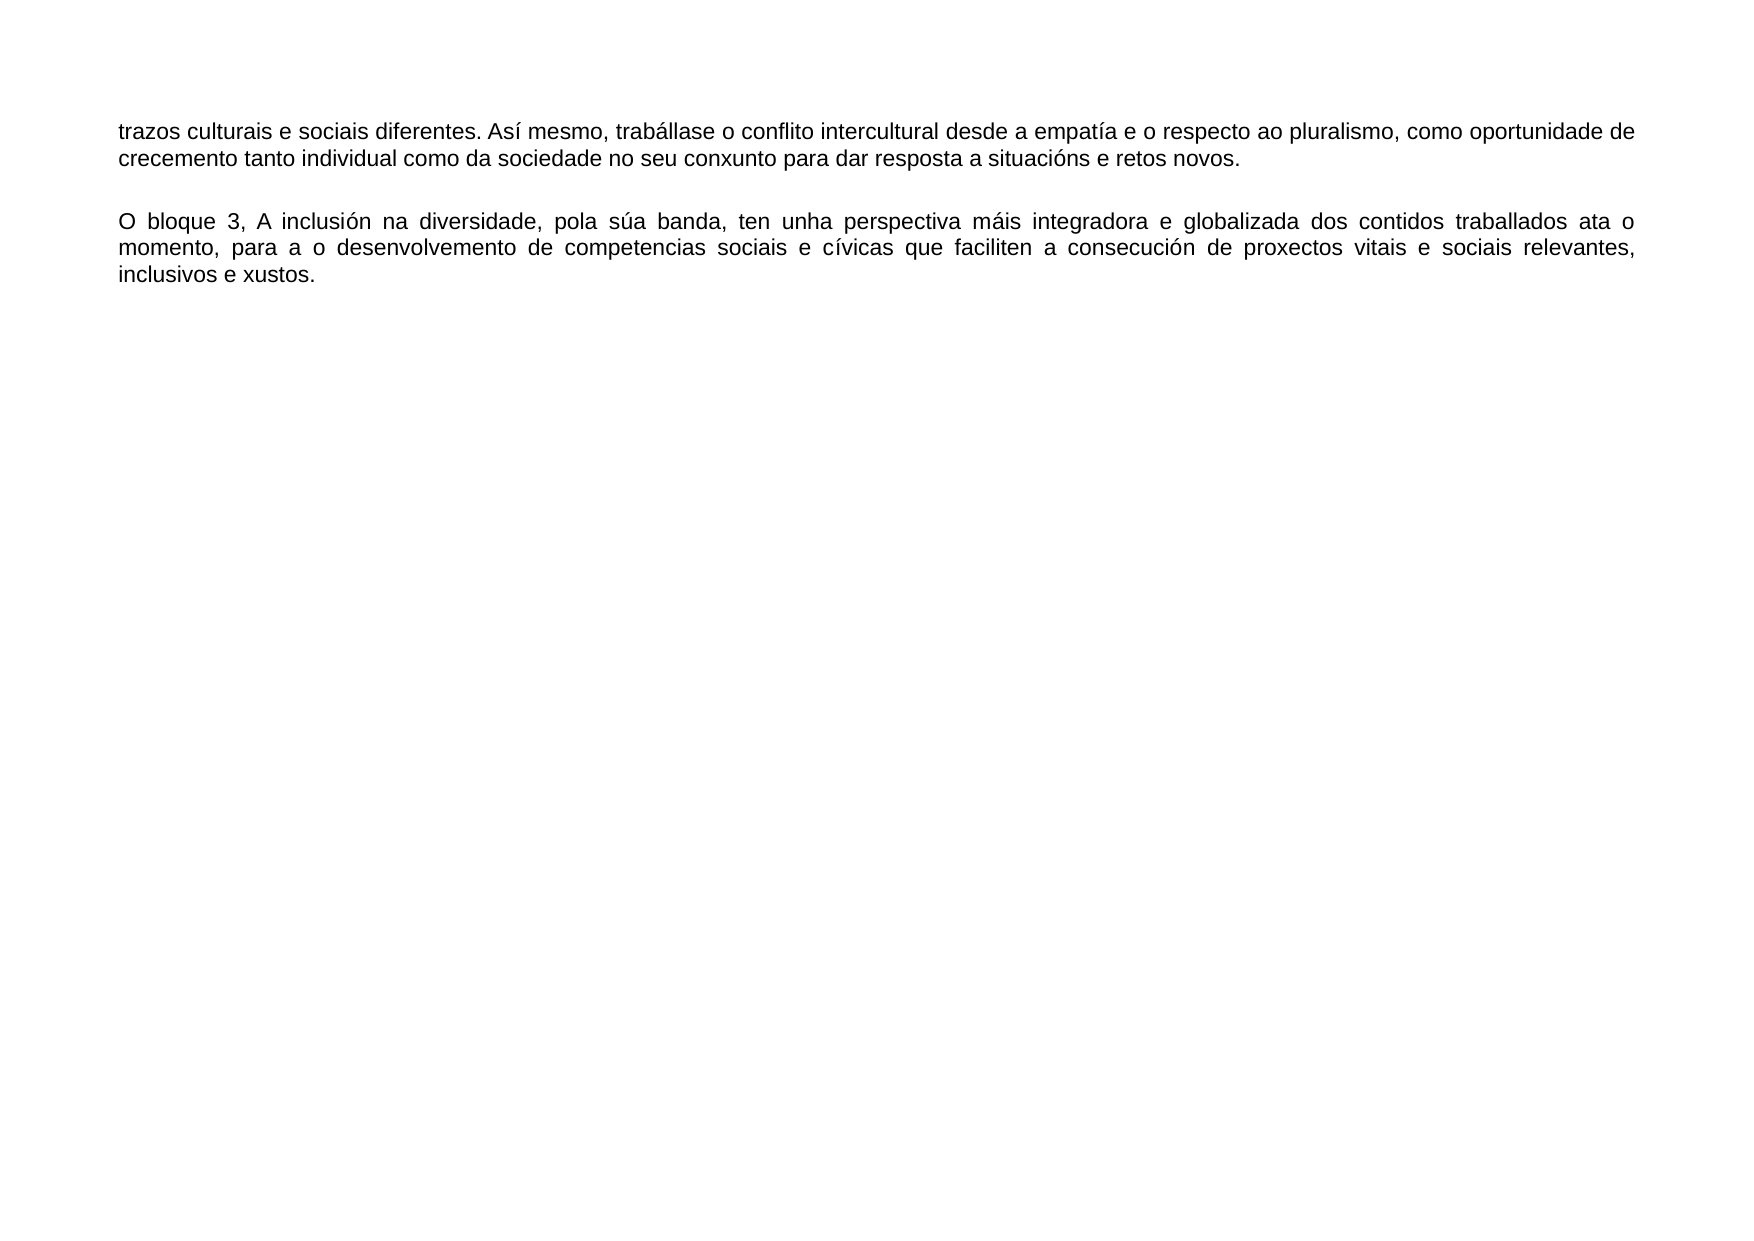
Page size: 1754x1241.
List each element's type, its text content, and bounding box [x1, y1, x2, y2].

text O bloque 3, A inclusión na diversidade, pola súa banda, ten unha perspectiva máis integradora e globalizada dos contidos traballados ata o momento, para a o desenvolvemento de competencias sociais e cívicas que faciliten a consecución de proxectos vitais e sociais relevantes, inclusivos e xustos. [118, 208, 1636, 287]
text trazos culturais e sociais diferentes. Así mesmo, trabállase o conflito intercultural desde a empatía e o respecto ao pluralismo, como oportunidade de crecemento tanto individual como da sociedade no seu conxunto para dar resposta a situacións e retos novos. [118, 118, 1636, 171]
